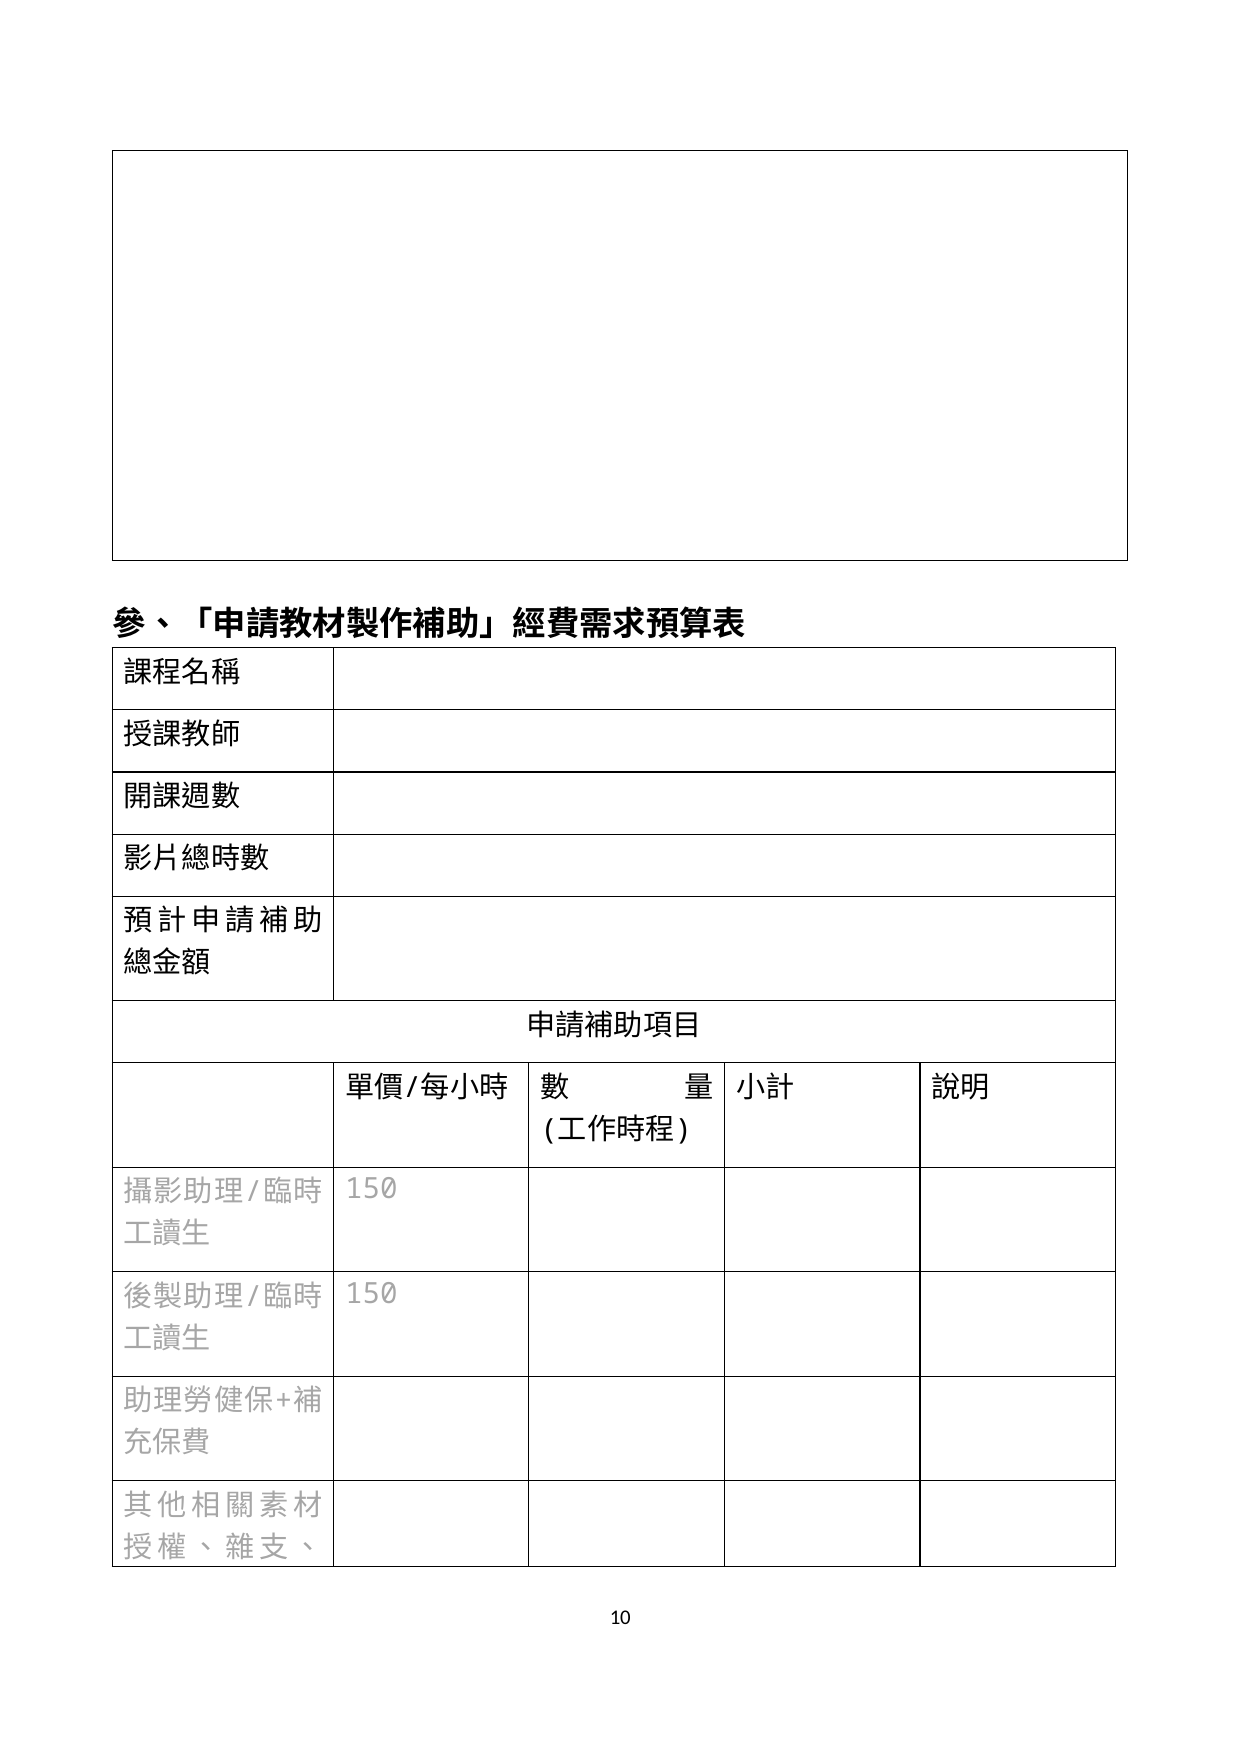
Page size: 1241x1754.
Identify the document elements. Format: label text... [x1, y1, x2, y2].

table_cell 後製助理/臨時工讀生 [113, 1272, 333, 1376]
table_cell 其他相關素材授權、雜支、 [113, 1481, 333, 1566]
table_cell [334, 835, 1115, 896]
table_header 課程名稱 [113, 648, 333, 709]
table_header [334, 648, 1115, 709]
table_cell [334, 773, 1115, 833]
table_cell 預計申請補助總金額 [113, 897, 333, 1000]
table_cell [334, 897, 1115, 1000]
table_cell 單價/每小時 [334, 1063, 528, 1167]
table_cell [921, 1272, 1115, 1376]
table_cell [921, 1481, 1115, 1566]
table_cell 助理勞健保+補充保費 [113, 1377, 333, 1480]
table_cell [725, 1272, 919, 1376]
table_cell 授課教師 [113, 710, 333, 771]
table_cell 150 [334, 1168, 528, 1271]
table_cell [725, 1168, 919, 1271]
table_cell 說明 [921, 1063, 1115, 1167]
table_cell 數量 (工作時程) [529, 1063, 724, 1167]
table_cell 影片總時數 [113, 835, 333, 896]
table_cell [529, 1481, 724, 1566]
table_cell [725, 1377, 919, 1480]
subtitle 參、「申請教材製作補助」經費需求預算表 [112, 579, 1128, 642]
table_cell [334, 1377, 528, 1480]
table_cell 小計 [725, 1063, 919, 1167]
table_cell 開課週數 [113, 773, 333, 833]
table_cell [334, 710, 1115, 771]
table_cell 申請補助項目 [113, 1001, 1115, 1062]
table_cell [529, 1377, 724, 1480]
table_cell [921, 1377, 1115, 1480]
table_cell 150 [334, 1272, 528, 1376]
table_cell [113, 151, 1127, 560]
table_cell [529, 1168, 724, 1271]
table_cell [725, 1481, 919, 1566]
table_cell [334, 1481, 528, 1566]
table_cell 攝影助理/臨時工讀生 [113, 1168, 333, 1271]
table_cell [921, 1168, 1115, 1271]
table_cell [113, 1063, 333, 1167]
table_cell [529, 1272, 724, 1376]
